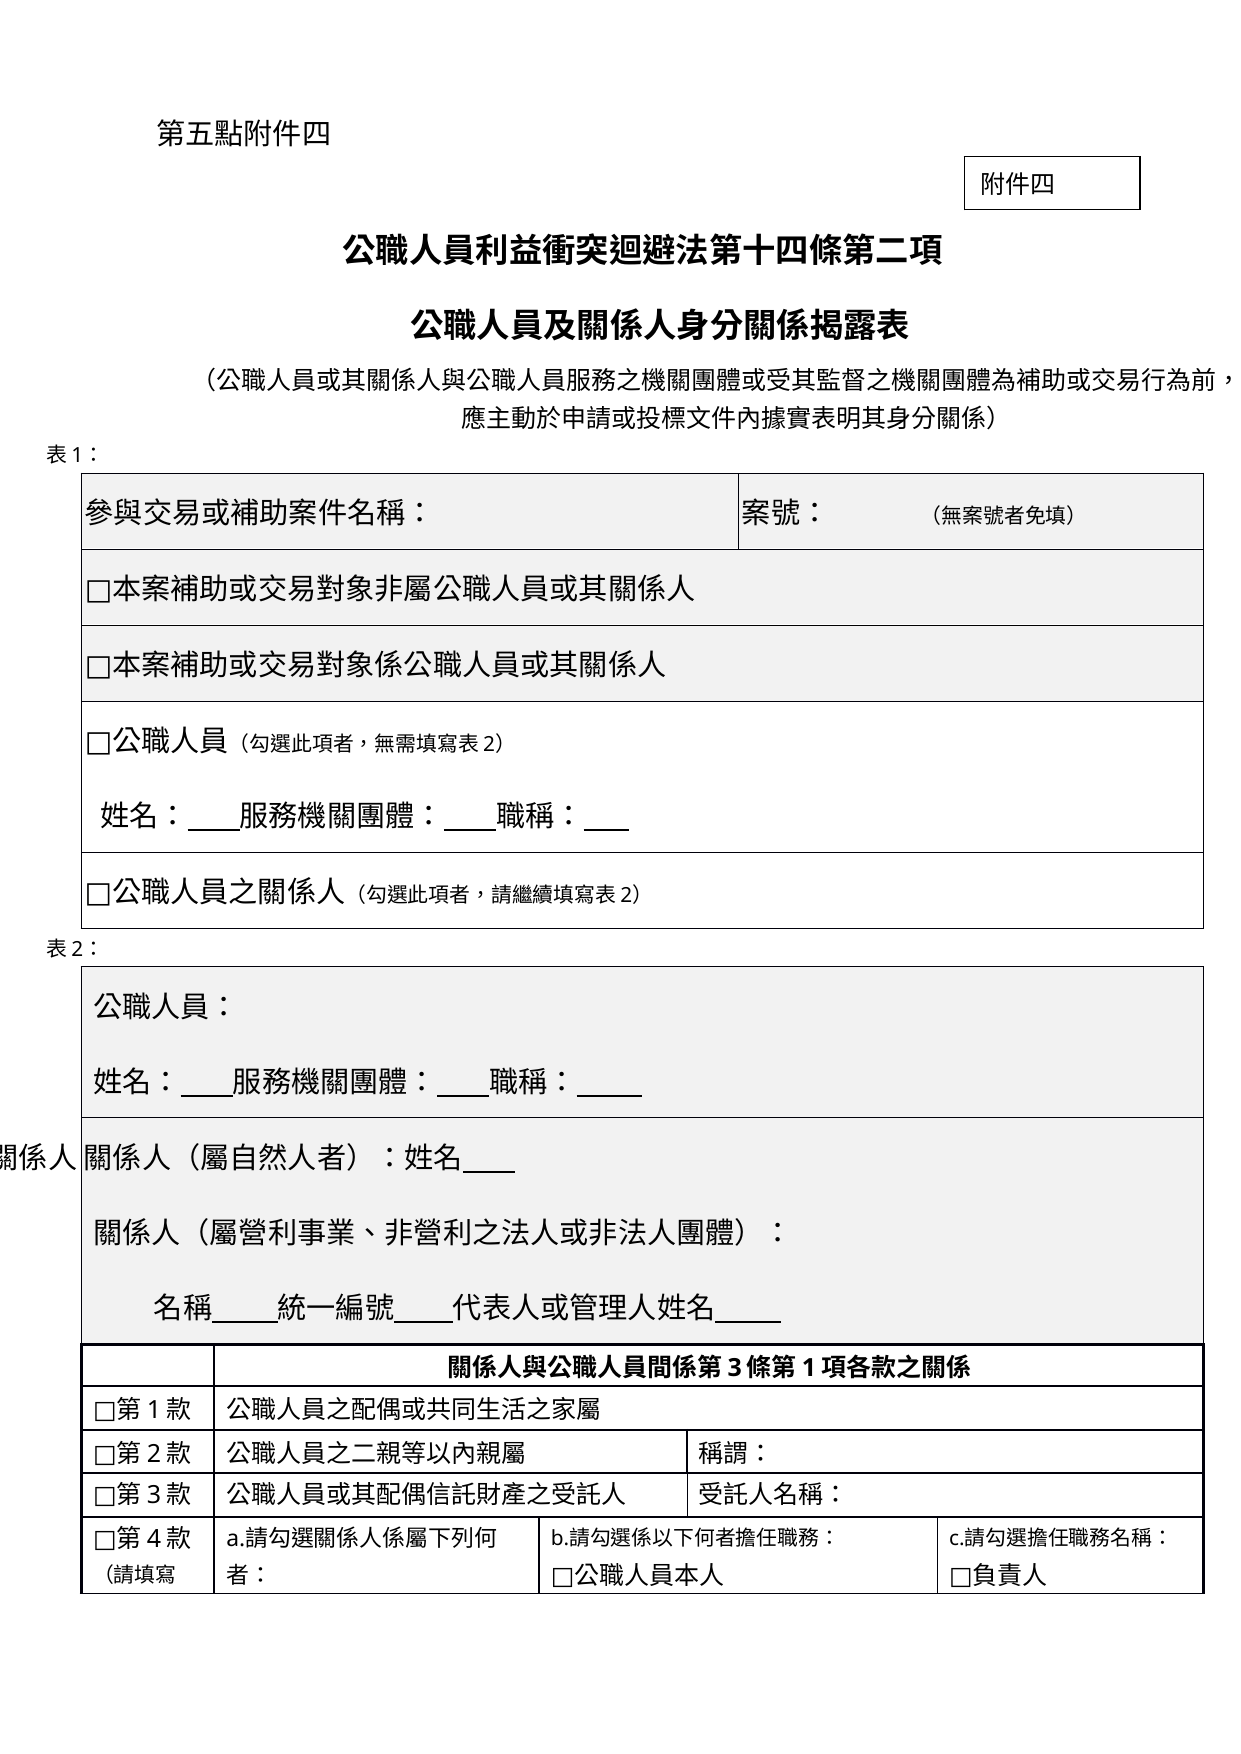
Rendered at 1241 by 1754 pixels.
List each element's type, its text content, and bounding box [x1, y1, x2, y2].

table_cell 公職人員之二親等以內親屬 [215, 1431, 686, 1472]
table_cell □公職人員（勾選此項者，無需填寫表2） 姓名： 服務機關團體： 職稱： [82, 702, 1203, 852]
table_cell 關係人 關係人（屬自然人者）：姓名 關係人（屬營利事業、非營利之法人或非法人團體）： 名稱 統一編號 代表人或管理人姓名 [82, 1118, 1203, 1343]
table_cell □第3款 [83, 1474, 213, 1516]
table_cell 公職人員或其配偶信託財產之受託人 [215, 1474, 687, 1516]
table_cell □第2款 [83, 1431, 213, 1472]
table_cell b.請勾選係以下何者擔任職務： □公職人員本人 [540, 1518, 937, 1593]
table_cell □本案補助或交易對象非屬公職人員或其關係人 [82, 550, 1203, 624]
table_header 案號： （無案號者免填） [739, 474, 1203, 548]
table_cell a.請勾選關係人係屬下列何者： [215, 1518, 538, 1593]
table_header 參與交易或補助案件名稱： [82, 474, 738, 548]
table_header 公職人員： 姓名： 服務機關團體： 職稱： [82, 967, 1203, 1117]
text 表2： [30, 929, 1152, 966]
text （公職人員或其關係人與公職人員服務之機關團體或受其監督之機關團體為補助或交易行為前，應主動於申請或投標文件內據實表明其身分關係） [183, 360, 1225, 435]
table_cell c.請勾選擔任職務名稱： □負責人 [938, 1518, 1202, 1593]
table_cell [83, 1346, 213, 1385]
table_cell □第1款 [83, 1387, 213, 1429]
text 附件四 [980, 165, 1124, 201]
table_cell 公職人員之配偶或共同生活之家屬 [215, 1387, 1202, 1429]
text 公職人員利益衝突迴避法第十四條第二項 [133, 210, 1152, 285]
table_cell □本案補助或交易對象係公職人員或其關係人 [82, 626, 1203, 701]
table_cell □公職人員之關係人（勾選此項者，請繼續填寫表2） [82, 853, 1203, 928]
text 表1： [30, 435, 1231, 472]
table_cell 稱謂： [688, 1431, 1202, 1472]
text 公職人員及關係人身分關係揭露表 [30, 285, 1240, 360]
text 第五點附件四 [156, 111, 425, 153]
table_cell □第4款 （請填寫 [83, 1518, 213, 1593]
table_cell 受託人名稱： [688, 1474, 1202, 1516]
table_cell 關係人與公職人員間係第3條第1項各款之關係 [215, 1346, 1202, 1385]
